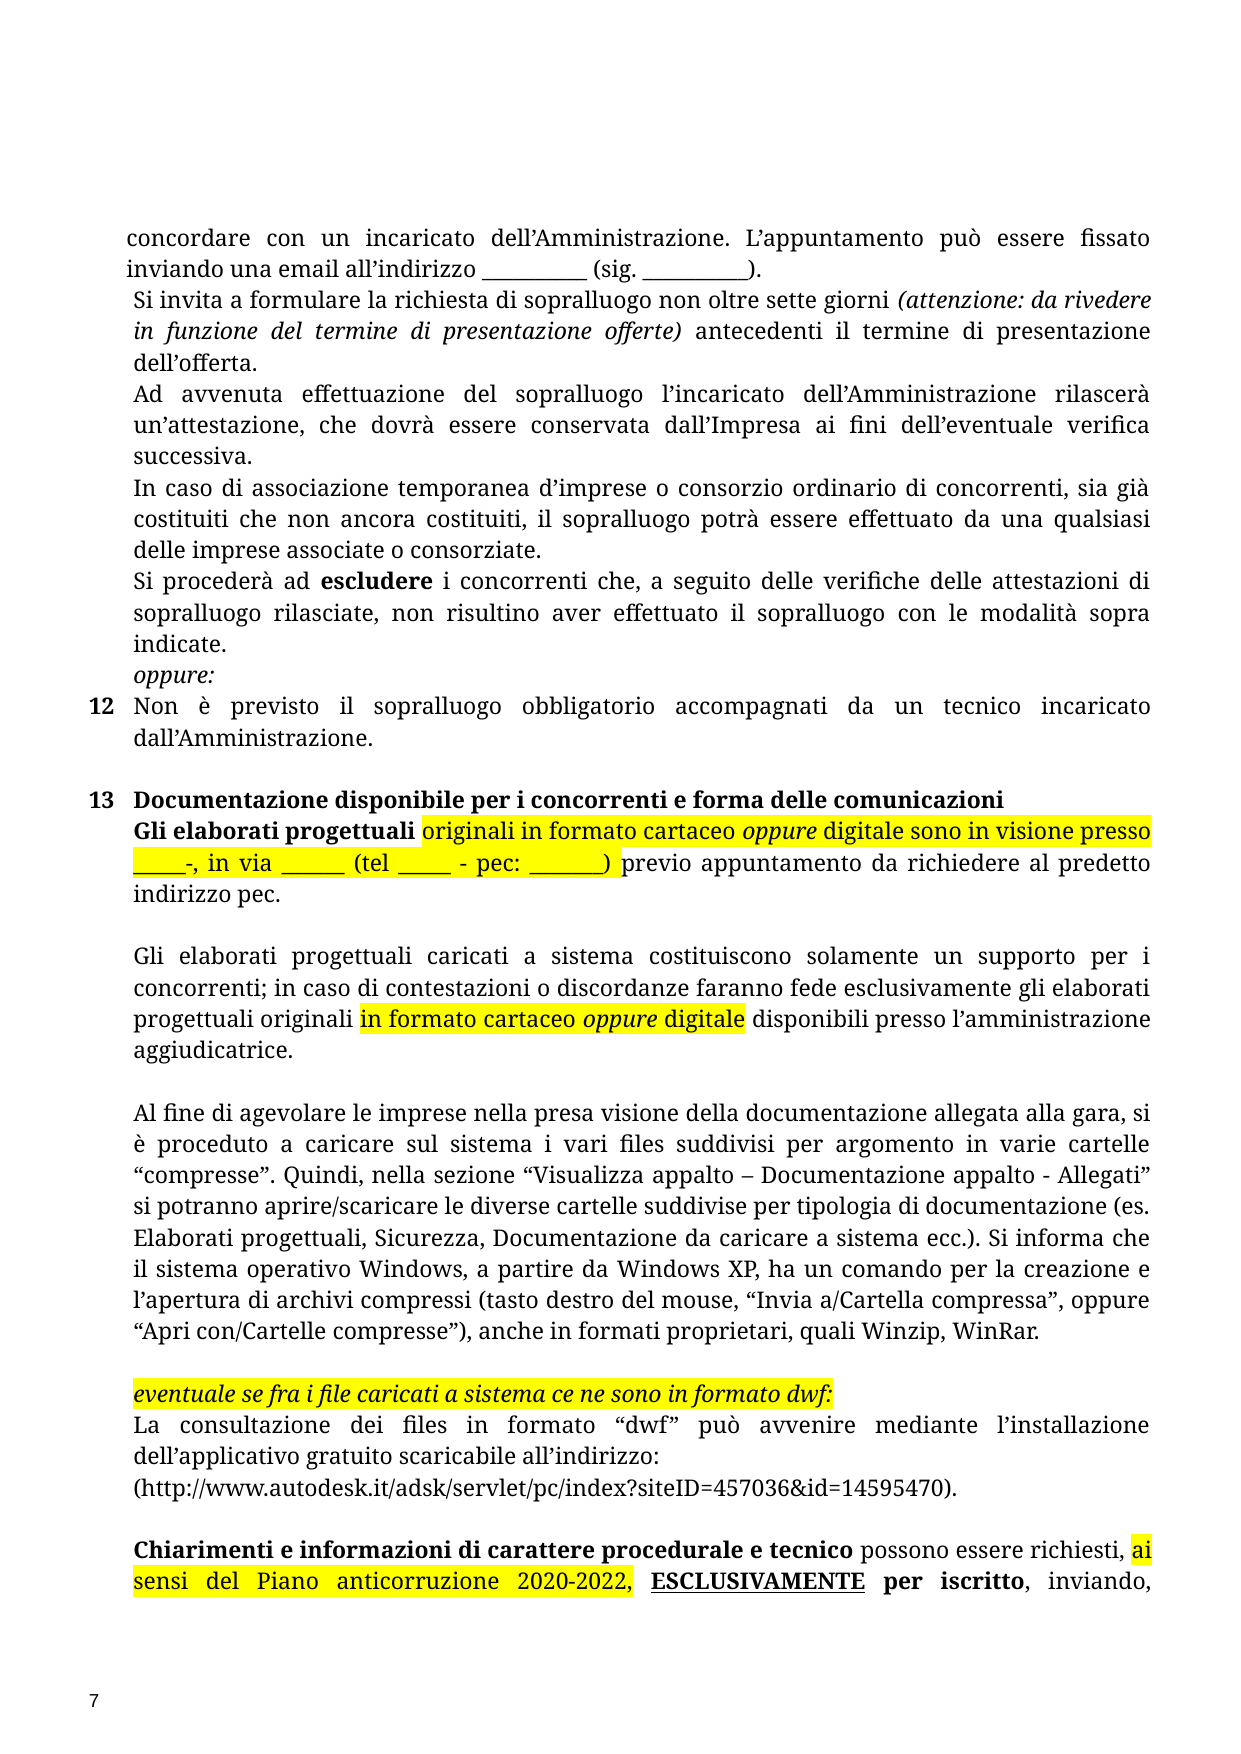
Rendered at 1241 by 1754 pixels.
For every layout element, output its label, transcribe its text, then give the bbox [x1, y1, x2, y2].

text La consultazione dei files in formato “dwf” può avvenire mediante l’installazione dell’applicativo gratuito scaricabile all’indirizzo: [133, 1409, 1152, 1472]
text concordare con un incaricato dell’Amministrazione. L’appuntamento può essere fissato inviando una email all’indirizzo __________ (sig. __________). [89, 222, 1152, 284]
text Gli elaborati progettuali caricati a sistema costituiscono solamente un supporto per i concorrenti; in caso di contestazioni o discordanze faranno fede esclusivamente gli elaborati progettuali originali in formato cartaceo oppure digitale disponibili presso l’amministrazione aggiudicatrice. [133, 940, 1152, 1065]
text Gli elaborati progettuali originali in formato cartaceo oppure digitale sono in visione presso _____-, in via ______ (tel _____ - pec: _______) previo appuntamento da richiedere al predetto indirizzo pec. [133, 815, 1152, 909]
text Ad avvenuta effettuazione del sopralluogo l’incaricato dell’Amministrazione rilascerà un’attestazione, che dovrà essere conservata dall’Impresa ai fini dell’eventuale verifica successiva. [133, 378, 1152, 472]
text In caso di associazione temporanea d’imprese o consorzio ordinario di concorrenti, sia già costituiti che non ancora costituiti, il sopralluogo potrà essere effettuato da una qualsiasi delle imprese associate o consorziate. [133, 472, 1152, 565]
text Si procederà ad escludere i concorrenti che, a seguito delle verifiche delle attestazioni di sopralluogo rilasciate, non risultino aver effettuato il sopralluogo con le modalità sopra indicate. [133, 565, 1152, 659]
text eventuale se fra i file caricati a sistema ce ne sono in formato dwf: [133, 1378, 1152, 1409]
text Chiarimenti e informazioni di carattere procedurale e tecnico possono essere richiesti, ai sensi del Piano anticorruzione 2020-2022, ESCLUSIVAMENTE per iscritto, inviando, [133, 1534, 1152, 1597]
text (http://www.autodesk.it/adsk/servlet/pc/index?siteID=457036&id=14595470). [133, 1472, 1152, 1503]
text 12 Non è previsto il sopralluogo obbligatorio accompagnati da un tecnico incaricato dall’Amministrazione. [89, 690, 1152, 753]
text Si invita a formulare la richiesta di sopralluogo non oltre sette giorni (attenzione: da rivedere in funzione del termine di presentazione offerte) antecedenti il termine di presentazione dell’offerta. [133, 284, 1152, 378]
text Al fine di agevolare le imprese nella presa visione della documentazione allegata alla gara, si è proceduto a caricare sul sistema i vari files suddivisi per argomento in varie cartelle “compresse”. Quindi, nella sezione “Visualizza appalto – Documentazione appalto - Allegati” si potranno aprire/scaricare le diverse cartelle suddivise per tipologia di documentazione (es. Elaborati progettuali, Sicurezza, Documentazione da caricare a sistema ecc.). Si informa che il sistema operativo Windows, a partire da Windows XP, ha un comando per la creazione e l’apertura di archivi compressi (tasto destro del mouse, “Invia a/Cartella compressa”, oppure “Apri con/Cartelle compresse”), anche in formati proprietari, quali Winzip, WinRar. [133, 1097, 1152, 1347]
text oppure: [133, 659, 1152, 690]
text 13 Documentazione disponibile per i concorrenti e forma delle comunicazioni [89, 784, 1152, 815]
